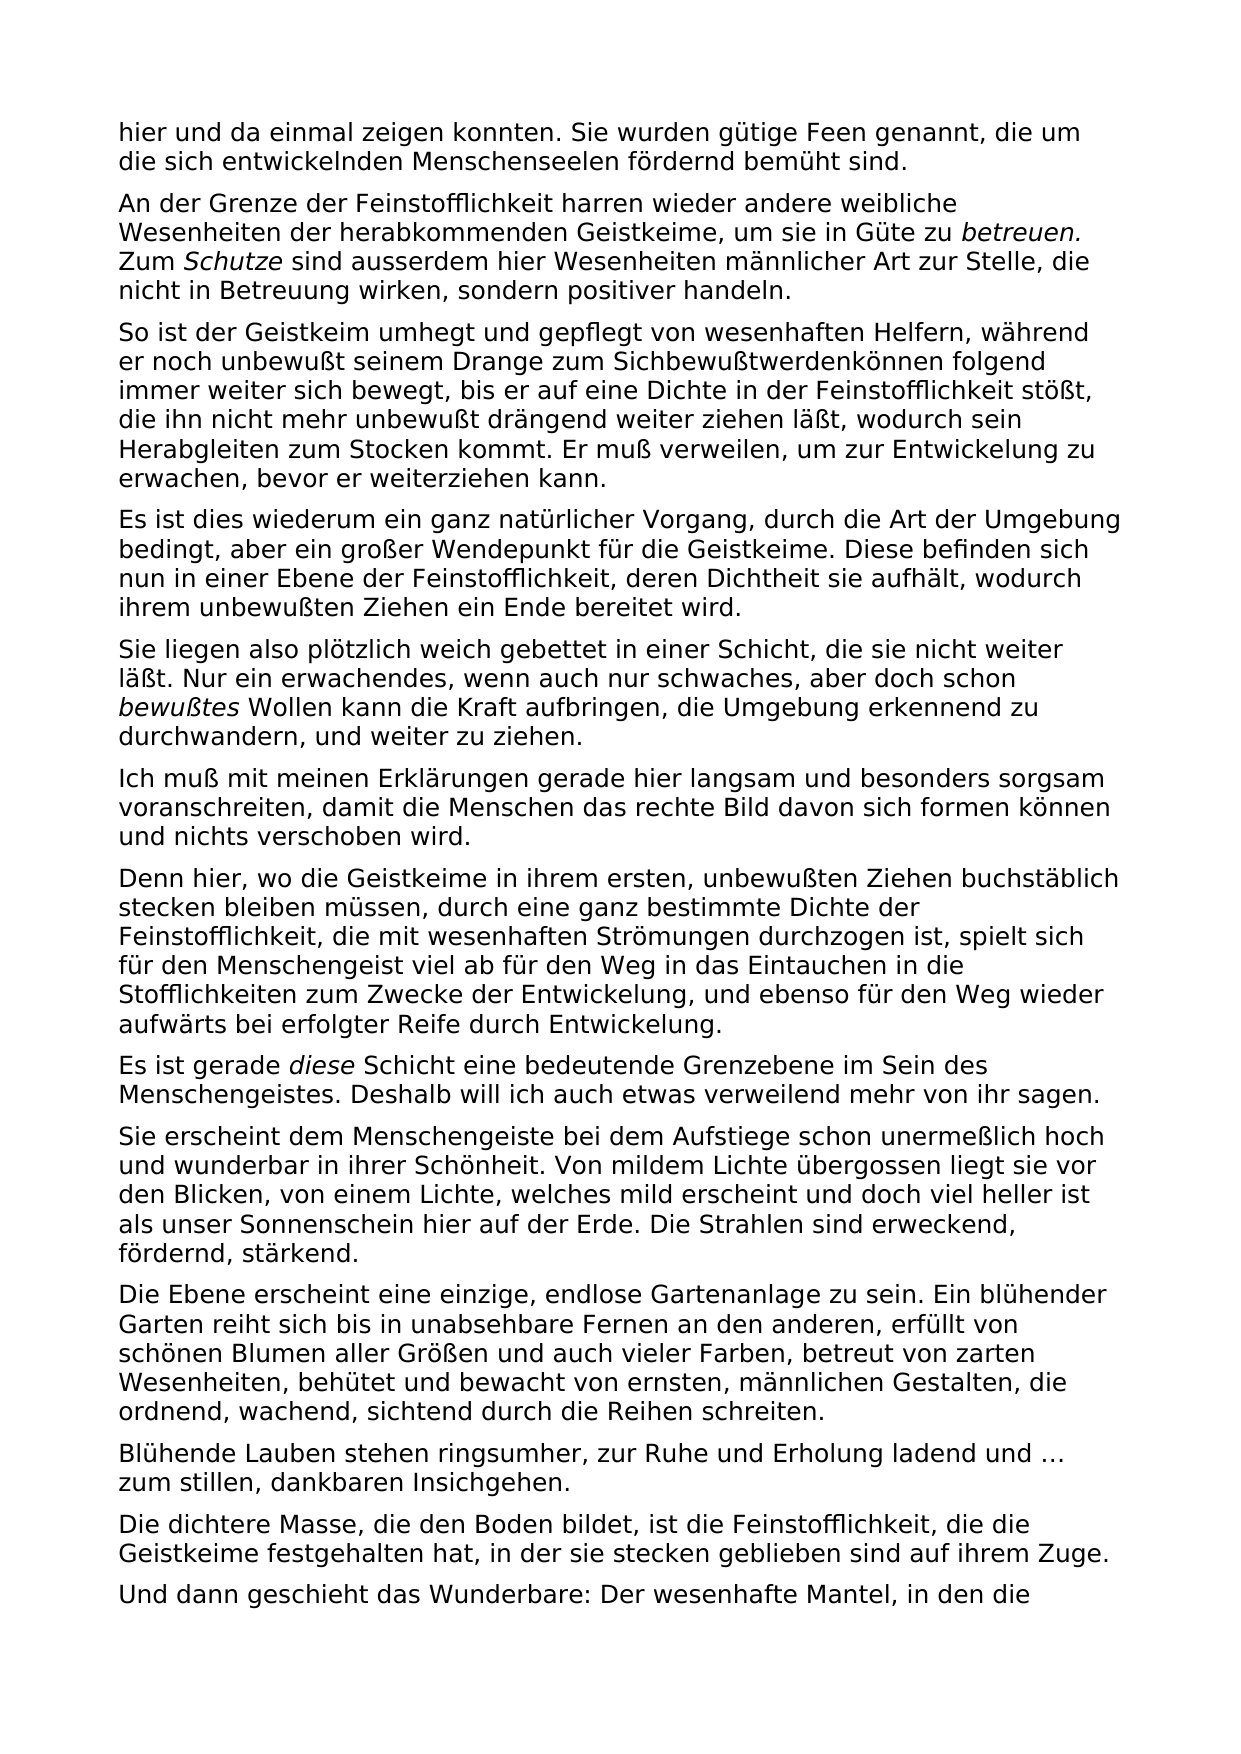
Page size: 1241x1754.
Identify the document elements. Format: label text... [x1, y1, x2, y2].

text Blühende Lauben stehen ringsumher, zur Ruhe und Erholung ladend und … zum stillen, dankbaren Insichgehen. [118, 1439, 1122, 1497]
text Sie erscheint dem Menschengeiste bei dem Aufstiege schon unermeßlich hoch und wunderbar in ihrer Schönheit. Von mildem Lichte übergossen liegt sie vor den Blicken, von einem Lichte, welches mild erscheint und doch viel heller ist als unser Sonnenschein hier auf der Erde. Die Strahlen sind erweckend, fördernd, stärkend. [118, 1122, 1122, 1268]
text Es ist dies wiederum ein ganz natürlicher Vorgang, durch die Art der Umgebung bedingt, aber ein großer Wendepunkt für die Geistkeime. Diese befinden sich nun in einer Ebene der Feinstofflichkeit, deren Dichtheit sie aufhält, wodurch ihrem unbewußten Ziehen ein Ende bereitet wird. [118, 506, 1122, 622]
text So ist der Geistkeim umhegt und gepflegt von wesenhaften Helfern, während er noch unbewußt seinem Drange zum Sichbewußtwerdenkönnen folgend immer weiter sich bewegt, bis er auf eine Dichte in der Feinstofflichkeit stößt, die ihn nicht mehr unbewußt drängend weiter ziehen läßt, wodurch sein Herabgleiten zum Stocken kommt. Er muß verweilen, um zur Entwickelung zu erwachen, bevor er weiterziehen kann. [118, 318, 1122, 493]
text An der Grenze der Feinstofflichkeit harren wieder andere weibliche Wesenheiten der herabkommenden Geistkeime, um sie in Güte zu betreuen. Zum Schutze sind ausserdem hier Wesenheiten männlicher Art zur Stelle, die nicht in Betreuung wirken, sondern positiver handeln. [118, 189, 1122, 306]
text Denn hier, wo die Geistkeime in ihrem ersten, unbewußten Ziehen buchstäblich stecken bleiben müssen, durch eine ganz bestimmte Dichte der Feinstofflichkeit, die mit wesenhaften Strömungen durchzogen ist, spielt sich für den Menschengeist viel ab für den Weg in das Eintauchen in die Stofflichkeiten zum Zwecke der Entwickelung, und ebenso für den Weg wieder aufwärts bei erfolgter Reife durch Entwickelung. [118, 864, 1122, 1039]
text hier und da einmal zeigen konnten. Sie wurden gütige Feen genannt, die um die sich entwickelnden Menschenseelen fördernd bemüht sind. [118, 118, 1122, 176]
text Die Ebene erscheint eine einzige, endlose Gartenanlage zu sein. Ein blühender Garten reiht sich bis in unabsehbare Fernen an den anderen, erfüllt von schönen Blumen aller Größen und auch vieler Farben, betreut von zarten Wesenheiten, behütet und bewacht von ernsten, männlichen Gestalten, die ordnend, wachend, sichtend durch die Reihen schreiten. [118, 1281, 1122, 1426]
text Ich muß mit meinen Erklärungen gerade hier langsam und beson­ders sorgsam voranschreiten, damit die Menschen das rechte Bild davon sich formen können und nichts verschoben wird. [118, 764, 1122, 851]
text Sie liegen also plötzlich weich gebettet in einer Schicht, die sie nicht weiter läßt. Nur ein erwachendes, wenn auch nur schwaches, aber doch schon bewußtes Wollen kann die Kraft aufbringen, die Umgebung erkennend zu durchwandern, und weiter zu ziehen. [118, 635, 1122, 751]
text Es ist gerade diese Schicht eine bedeutende Grenzebene im Sein des Menschengeistes. Deshalb will ich auch etwas verweilend mehr von ihr sagen. [118, 1051, 1122, 1110]
text Die dichtere Masse, die den Boden bildet, ist die Feinstofflichkeit, die die Geistkeime festgehalten hat, in der sie stecken geblieben sind auf ihrem Zuge. [118, 1510, 1122, 1568]
text Und dann geschieht das Wunderbare: Der wesenhafte Mantel, in den die [118, 1581, 1122, 1610]
